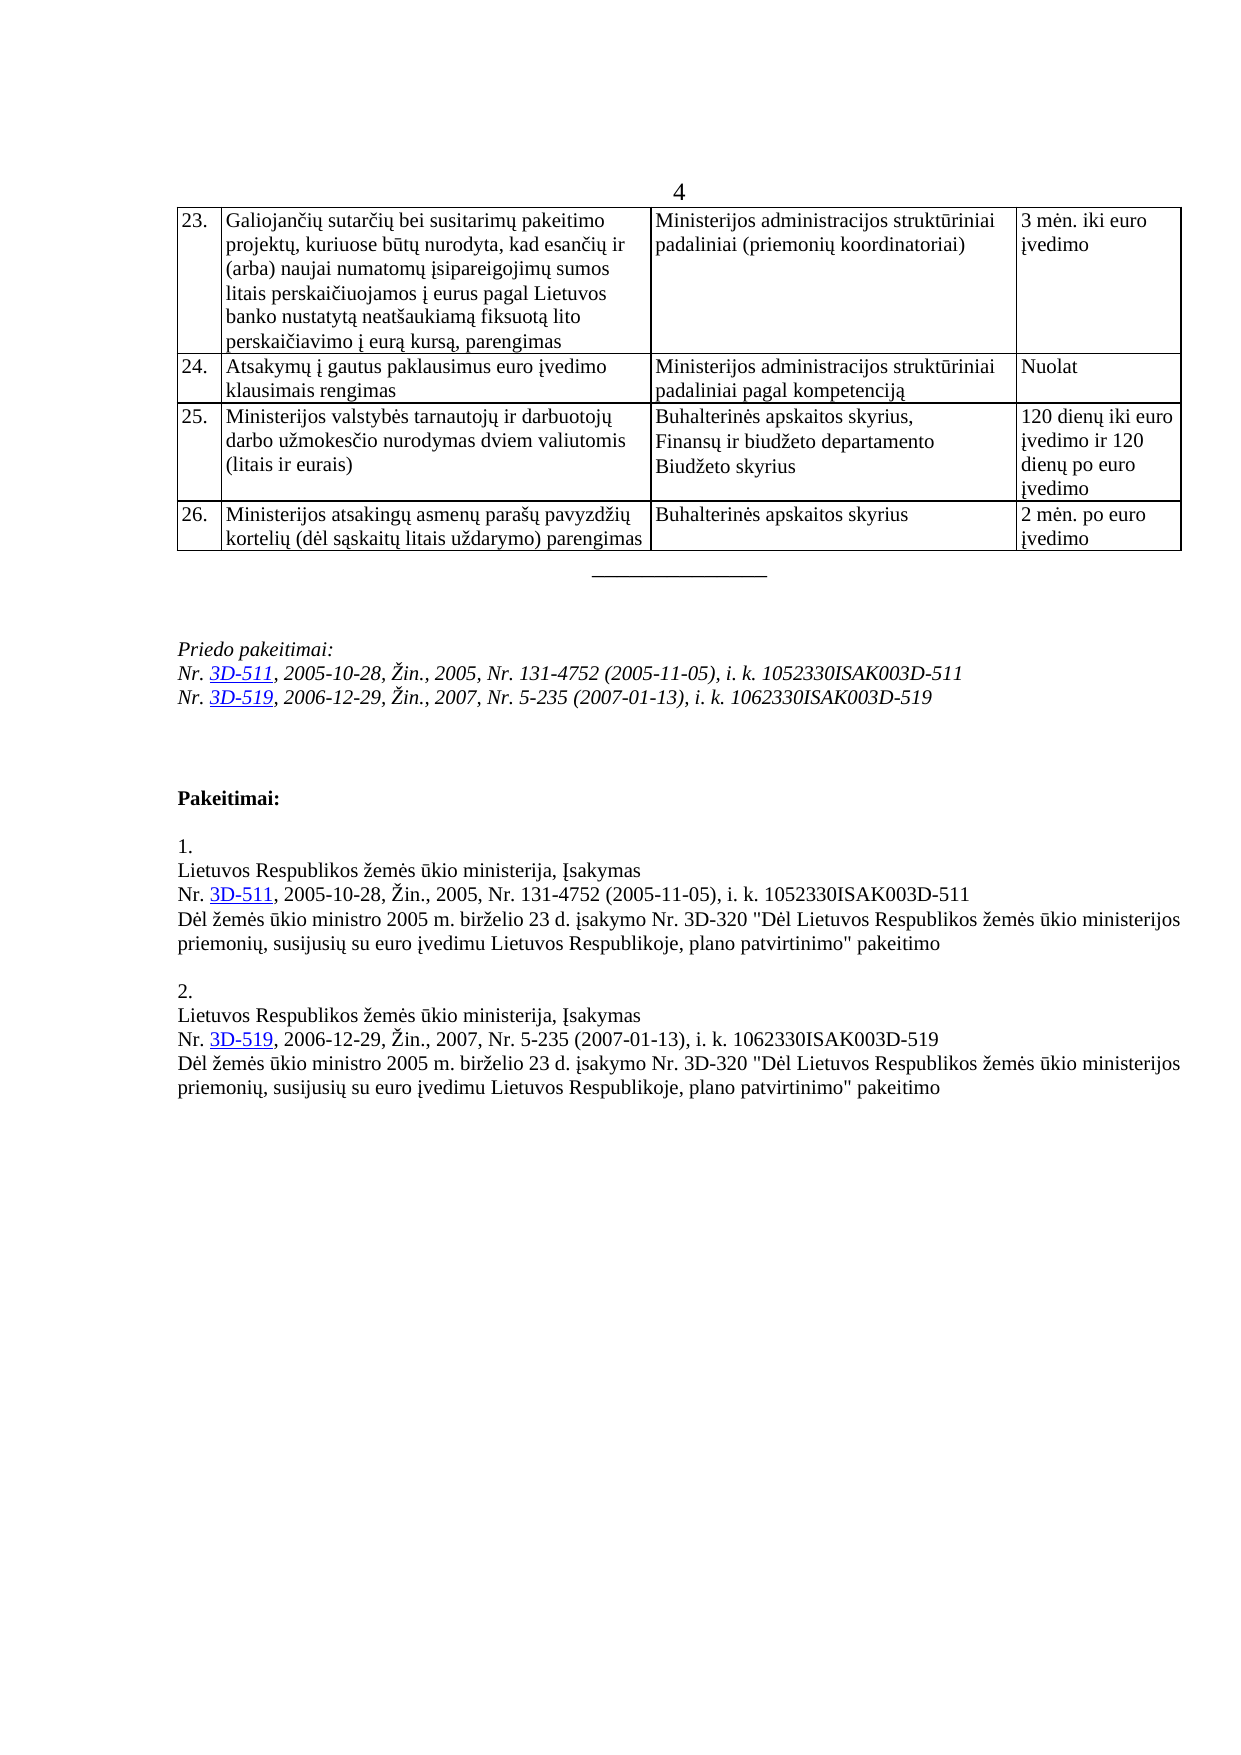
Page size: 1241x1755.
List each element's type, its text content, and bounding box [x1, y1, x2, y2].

table_cell Galiojančių sutarčių bei susitarimų pakeitimo projektų, kuriuose būtų nurodyta, kad esančių ir (arba) naujai numatomų įsipareigojimų sumos litais perskaičiuojamos į eurus pagal Lietuvos banko nustatytą neatšaukiamą fiksuotą lito perskaičiavimo į eurą kursą, parengimas [222, 208, 650, 353]
table_cell 120 dienų iki euro įvedimo ir 120 dienų po euro įvedimo [1017, 404, 1180, 500]
text Pakeitimai: [177, 786, 1181, 810]
text Nr. 3D-519, 2006-12-29, Žin., 2007, Nr. 5-235 (2007-01-13), i. k. 1062330ISAK003D-519 [177, 685, 1181, 709]
table_cell Nuolat [1017, 354, 1180, 402]
text Lietuvos Respublikos žemės ūkio ministerija, Įsakymas [177, 1003, 1181, 1027]
table_cell 2 mėn. po euro įvedimo [1017, 502, 1180, 550]
table_cell Ministerijos administracijos struktūriniai padaliniai (priemonių koordinatoriai) [652, 208, 1016, 353]
table_cell 23. [178, 208, 221, 353]
text Priedo pakeitimai: [177, 637, 1181, 661]
text 1. [177, 834, 1181, 858]
text Dėl žemės ūkio ministro 2005 m. birželio 23 d. įsakymo Nr. 3D-320 "Dėl Lietuvos Respublikos žemės ūkio ministerijos priemonių, susijusių su euro įvedimu Lietuvos Respublikoje, plano patvirtinimo" pakeitimo [177, 1051, 1181, 1099]
table_cell Ministerijos valstybės tarnautojų ir darbuotojų darbo užmokesčio nurodymas dviem valiutomis (litais ir eurais) [222, 404, 650, 500]
table_cell 24. [178, 354, 221, 402]
table_cell Buhalterinės apskaitos skyrius, [652, 404, 1016, 428]
table_cell Atsakymų į gautus paklausimus euro įvedimo klausimais rengimas [222, 354, 650, 402]
table_cell 26. [178, 502, 221, 550]
table_cell 25. [178, 404, 221, 500]
text Lietuvos Respublikos žemės ūkio ministerija, Įsakymas [177, 858, 1181, 882]
text Dėl žemės ūkio ministro 2005 m. birželio 23 d. įsakymo Nr. 3D-320 "Dėl Lietuvos Respublikos žemės ūkio ministerijos priemonių, susijusių su euro įvedimu Lietuvos Respublikoje, plano patvirtinimo" pakeitimo [177, 906, 1181, 954]
table_cell Ministerijos administracijos struktūriniai padaliniai pagal kompetenciją [652, 354, 1016, 402]
text Nr. 3D-511, 2005-10-28, Žin., 2005, Nr. 131-4752 (2005-11-05), i. k. 1052330ISAK003D-511 [177, 882, 1181, 906]
text ______________ [177, 551, 1181, 579]
table_cell 3 mėn. iki euro įvedimo [1017, 208, 1180, 353]
text Nr. 3D-519, 2006-12-29, Žin., 2007, Nr. 5-235 (2007-01-13), i. k. 1062330ISAK003D-519 [177, 1027, 1181, 1051]
text 2. [177, 979, 1181, 1003]
table_cell Ministerijos atsakingų asmenų parašų pavyzdžių kortelių (dėl sąskaitų litais uždarymo) parengimas [222, 502, 650, 550]
text Nr. 3D-511, 2005-10-28, Žin., 2005, Nr. 131-4752 (2005-11-05), i. k. 1052330ISAK003D-511 [177, 661, 1181, 685]
table_cell Buhalterinės apskaitos skyrius [652, 502, 1016, 550]
table_cell Finansų ir biudžeto departamento Biudžeto skyrius [652, 428, 1016, 500]
